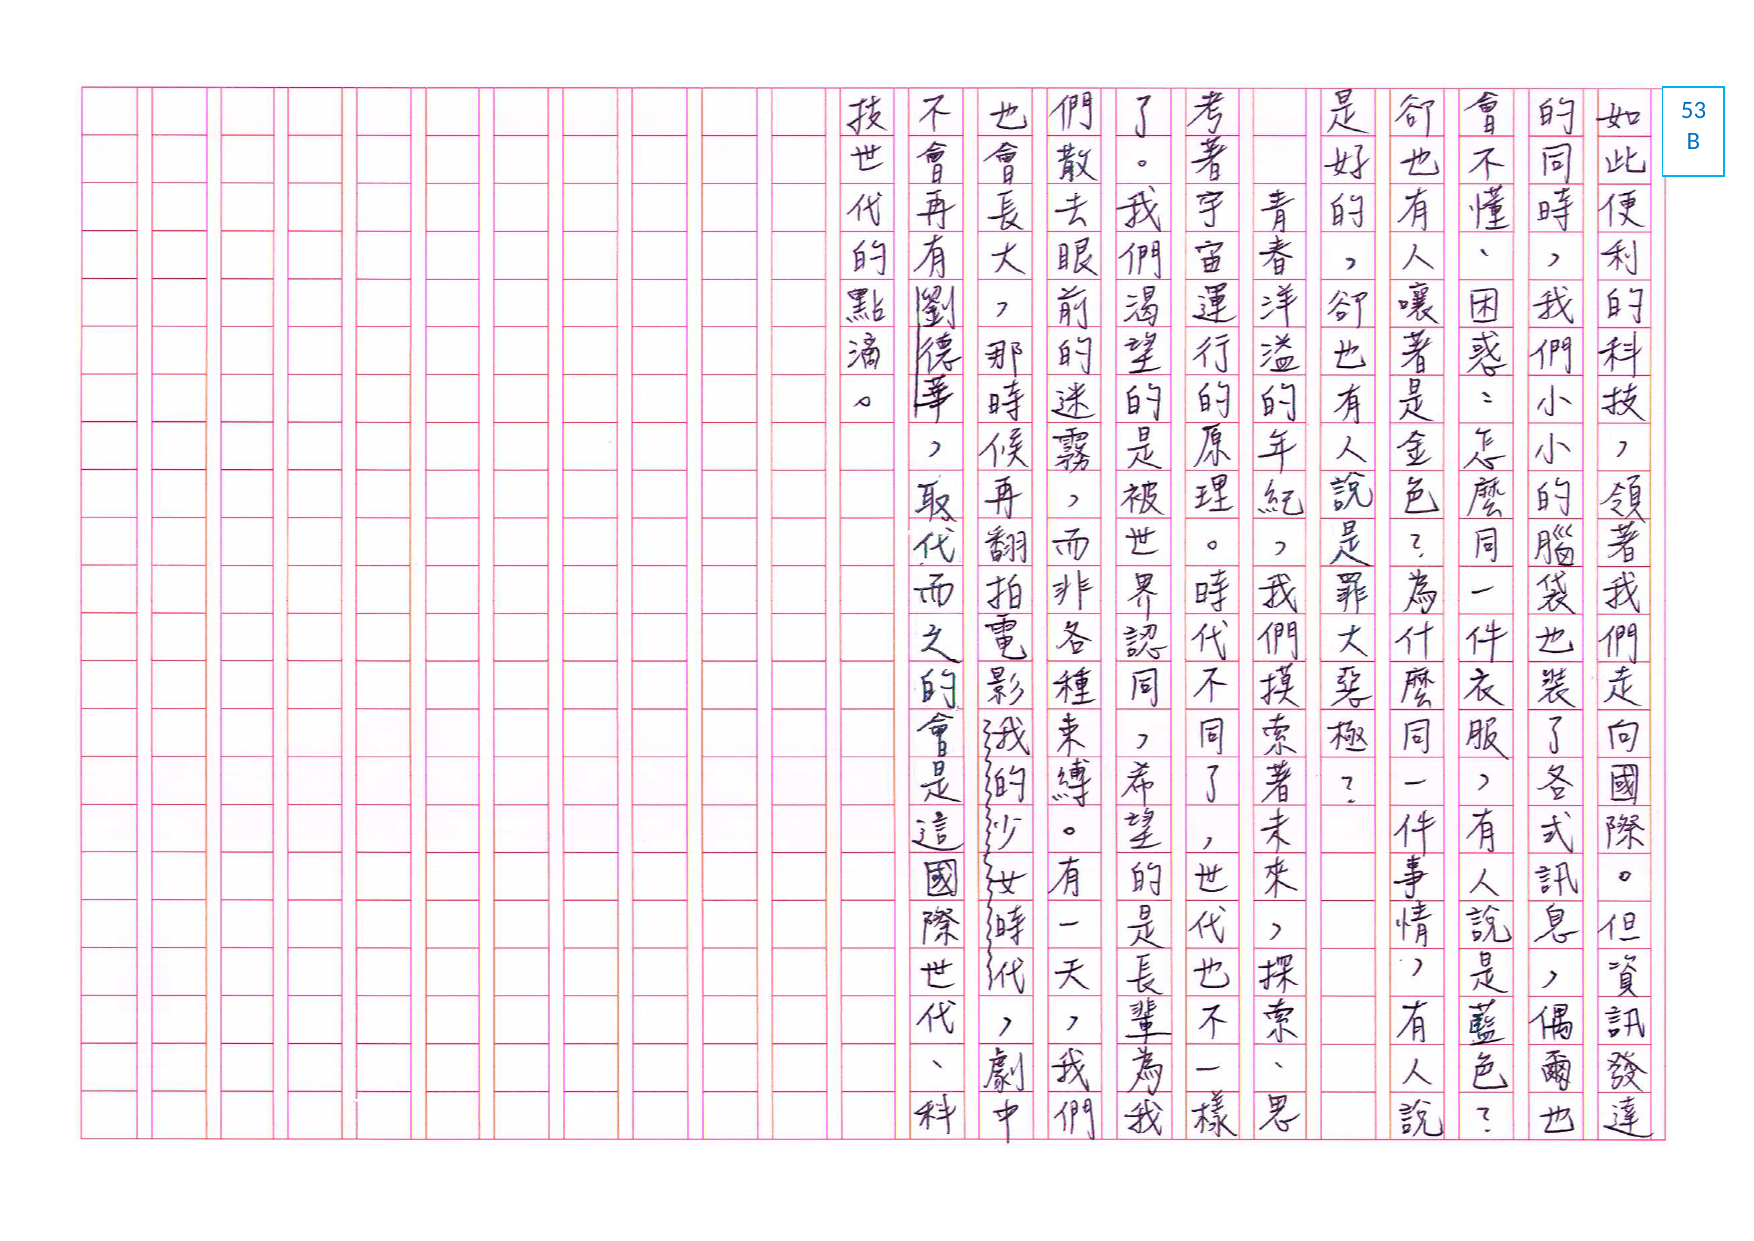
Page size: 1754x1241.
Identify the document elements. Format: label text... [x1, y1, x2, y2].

picture [75, 82, 1670, 1146]
text 53B [1677, 94, 1709, 156]
